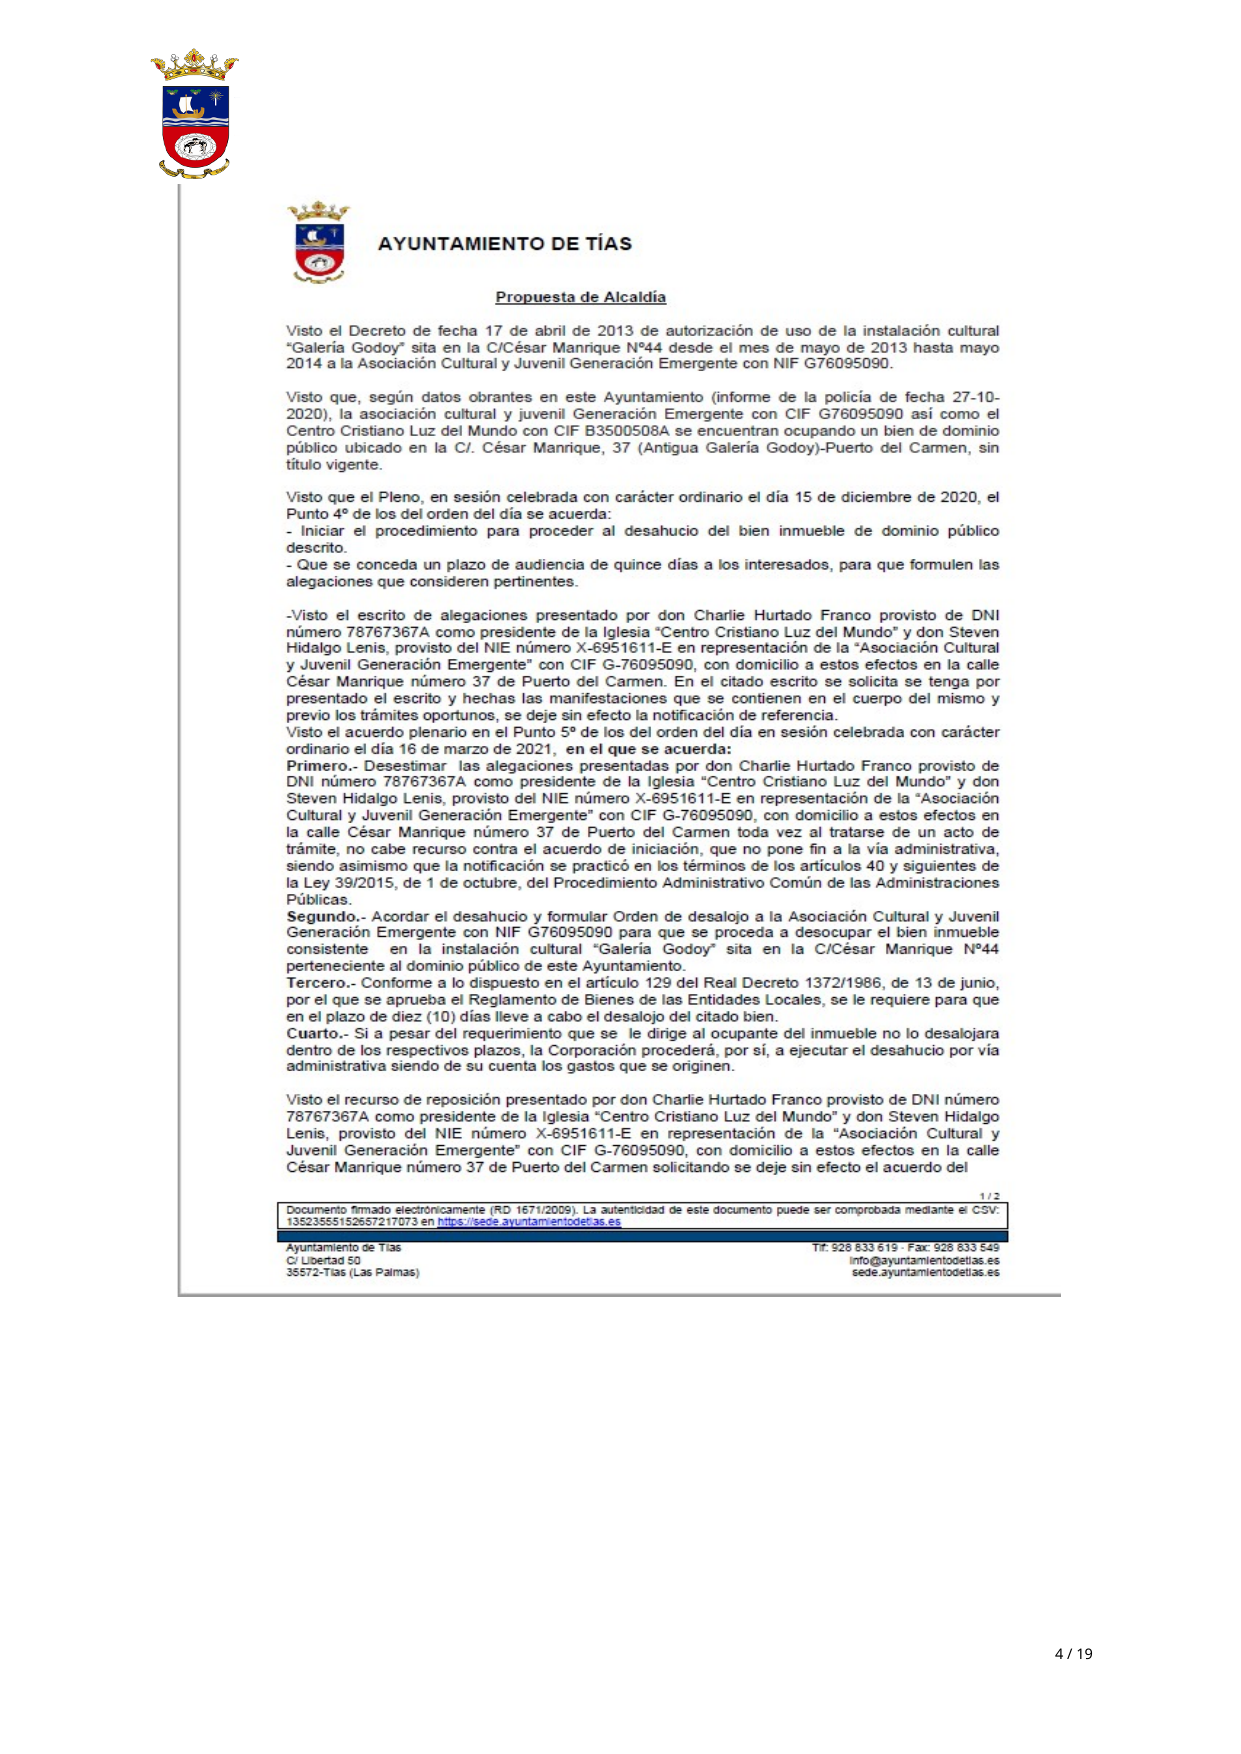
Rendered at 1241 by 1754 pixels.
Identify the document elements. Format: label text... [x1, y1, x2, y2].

text 4 / 19 [135, 1644, 1093, 1664]
